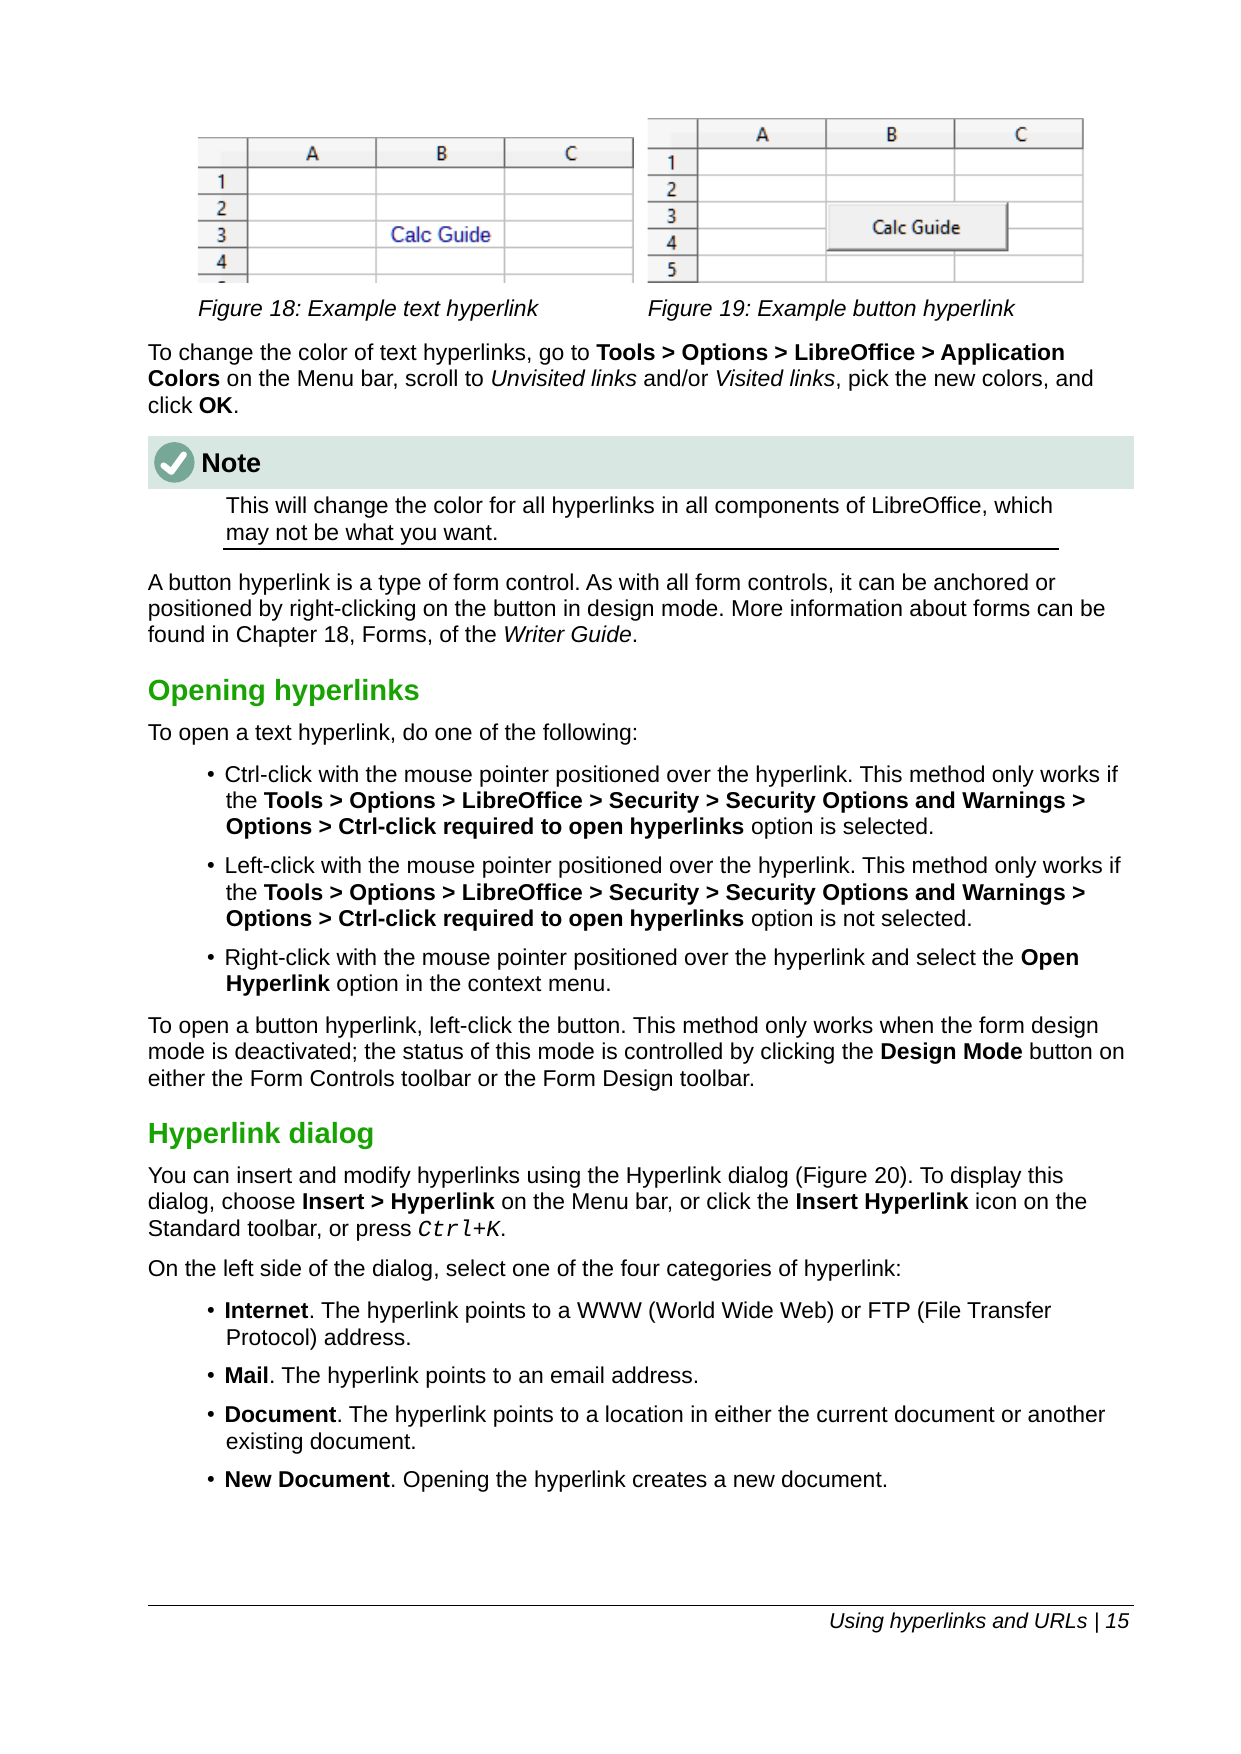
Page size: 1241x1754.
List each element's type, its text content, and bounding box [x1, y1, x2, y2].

list Right-click with the mouse pointer positioned over the hyperlink and select the Open Hyperlink option in the context menu. [204, 941, 1134, 999]
subtitle Hyperlink dialog [148, 1116, 1134, 1149]
subtitle Opening hyperlinks [148, 673, 1134, 706]
text A button hyperlink is a type of form control. As with all form controls, it can be anchored or positioned by right-clicking on the button in design mode. More information about forms can be found in Chapter 18, Forms, of the Writer Guide. [148, 569, 1134, 648]
text This will change the color for all hyperlinks in all components of LibreOffice, which may not be what you want. [223, 489, 1059, 548]
picture [197, 137, 634, 283]
subtitle Note [148, 436, 1134, 489]
list Left-click with the mouse pointer positioned over the hyperlink. This method only works if the Tools > Options > LibreOffice > Security > Security Options and Warnings > Options > Ctrl-click required to open hyperlinks option is not selected. [204, 849, 1134, 931]
list Internet. The hyperlink points to a WWW (World Wide Web) or FTP (File Transfer Protocol) address. [204, 1294, 1134, 1350]
text To change the color of text hyperlinks, go to Tools > Options > LibreOffice > Application Colors on the Menu bar, scroll to Unvisited links and/or Visited links, pick the new colors, and click OK. [148, 339, 1134, 418]
text Figure 19: Example button hyperlink [648, 295, 1084, 321]
list Document. The hyperlink points to a location in either the current document or another existing document. [204, 1398, 1134, 1454]
text Figure 18: Example text hyperlink [198, 295, 634, 321]
list To open a text hyperlink, do one of the following: [148, 719, 1134, 745]
list Ctrl-click with the mouse pointer positioned over the hyperlink. This method only works if the Tools > Options > LibreOffice > Security > Security Options and Warnings > Options > Ctrl-click required to open hyperlinks option is selected. [204, 758, 1134, 839]
text To open a button hyperlink, left-click the button. This method only works when the form design mode is deactivated; the status of this mode is controlled by clicking the Design Mode button on either the Form Controls toolbar or the Form Design toolbar. [148, 1012, 1134, 1091]
list On the left side of the dialog, select one of the four categories of hyperlink: [148, 1255, 1134, 1282]
text You can insert and modify hyperlinks using the Hyperlink dialog (Figure 20). To display this dialog, choose Insert > Hyperlink on the Menu bar, or click the Insert Hyperlink icon on the Standard toolbar, or press Ctrl+K. [148, 1162, 1134, 1243]
list New Document. Opening the hyperlink creates a new document. [204, 1463, 1134, 1496]
picture [647, 118, 1084, 283]
list Mail. The hyperlink points to an email address. [204, 1359, 1134, 1389]
